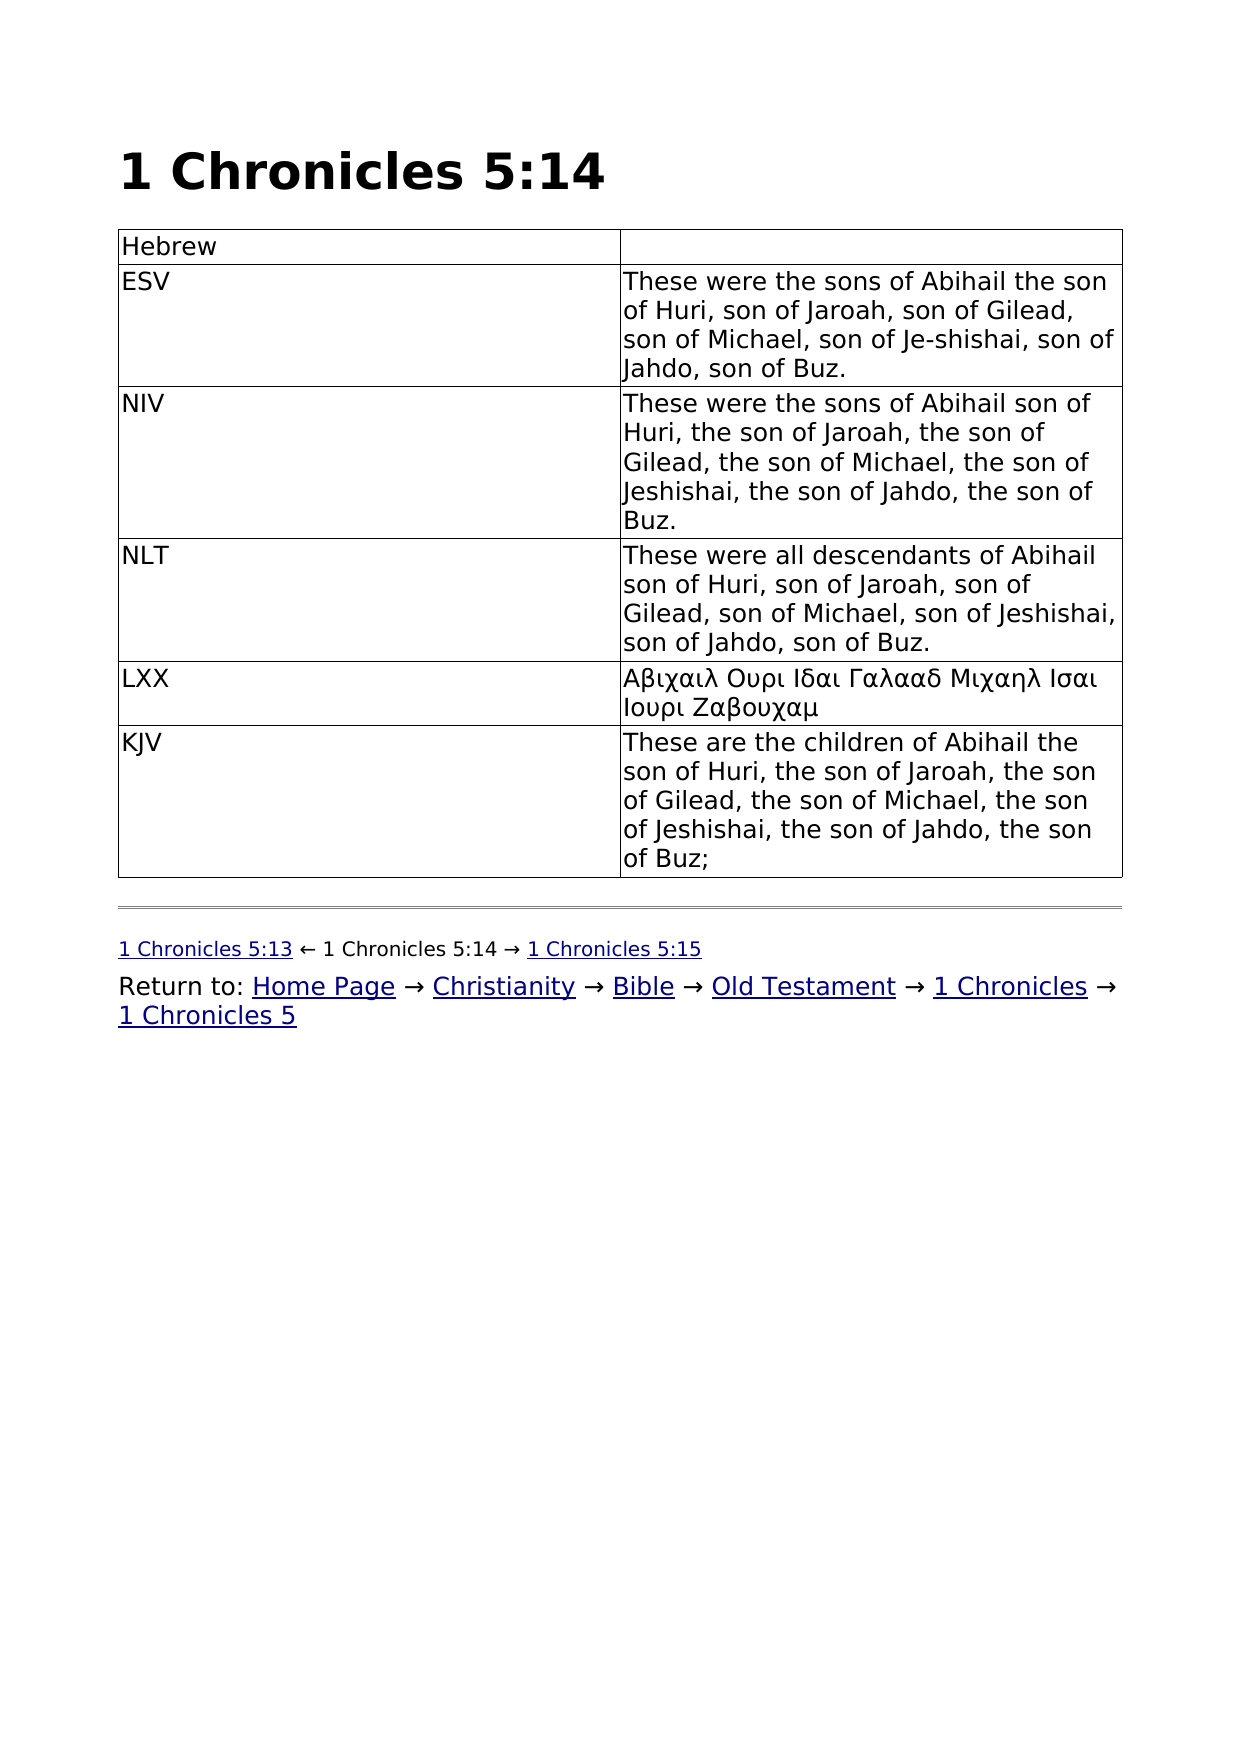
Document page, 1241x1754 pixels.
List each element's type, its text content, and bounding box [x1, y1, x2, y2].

table_header [621, 230, 1122, 264]
table_cell LXX [119, 662, 620, 725]
table_cell These were all descendants of Abihail son of Huri, son of Jaroah, son of Gilead, son of Michael, son of Jeshishai, son of Jahdo, son of Buz. [621, 539, 1122, 661]
text 1 Chronicles 5:13 ← 1 Chronicles 5:14 → 1 Chronicles 5:15 [118, 938, 1122, 972]
table_cell These are the children of Abihail the son of Huri, the son of Jaroah, the son of Gilead, the son of Michael, the son of Jeshishai, the son of Jahdo, the son of Buz; [621, 726, 1122, 877]
table_cell These were the sons of Abihail son of Huri, the son of Jaroah, the son of Gilead, the son of Michael, the son of Jeshishai, the son of Jahdo, the son of Buz. [621, 387, 1122, 538]
subtitle 1 Chronicles 5:14 [118, 143, 1122, 201]
table_cell These were the sons of Abihail the son of Huri, son of Jaroah, son of Gilead, son of Michael, son of Je-shishai, son of Jahdo, son of Buz. [621, 265, 1122, 386]
table_cell NLT [119, 539, 620, 661]
table_cell NIV [119, 387, 620, 538]
table_cell ESV [119, 265, 620, 386]
table_cell KJV [119, 726, 620, 877]
text Return to: Home Page → Christianity → Bible → Old Testament → 1 Chronicles → 1 Chronicles 5 [118, 972, 1122, 1030]
table_cell Αβιχαιλ Ουρι Ιδαι Γαλααδ Μιχαηλ Ισαι Ιουρι Ζαβουχαμ [621, 662, 1122, 725]
table_header Hebrew [119, 230, 620, 264]
